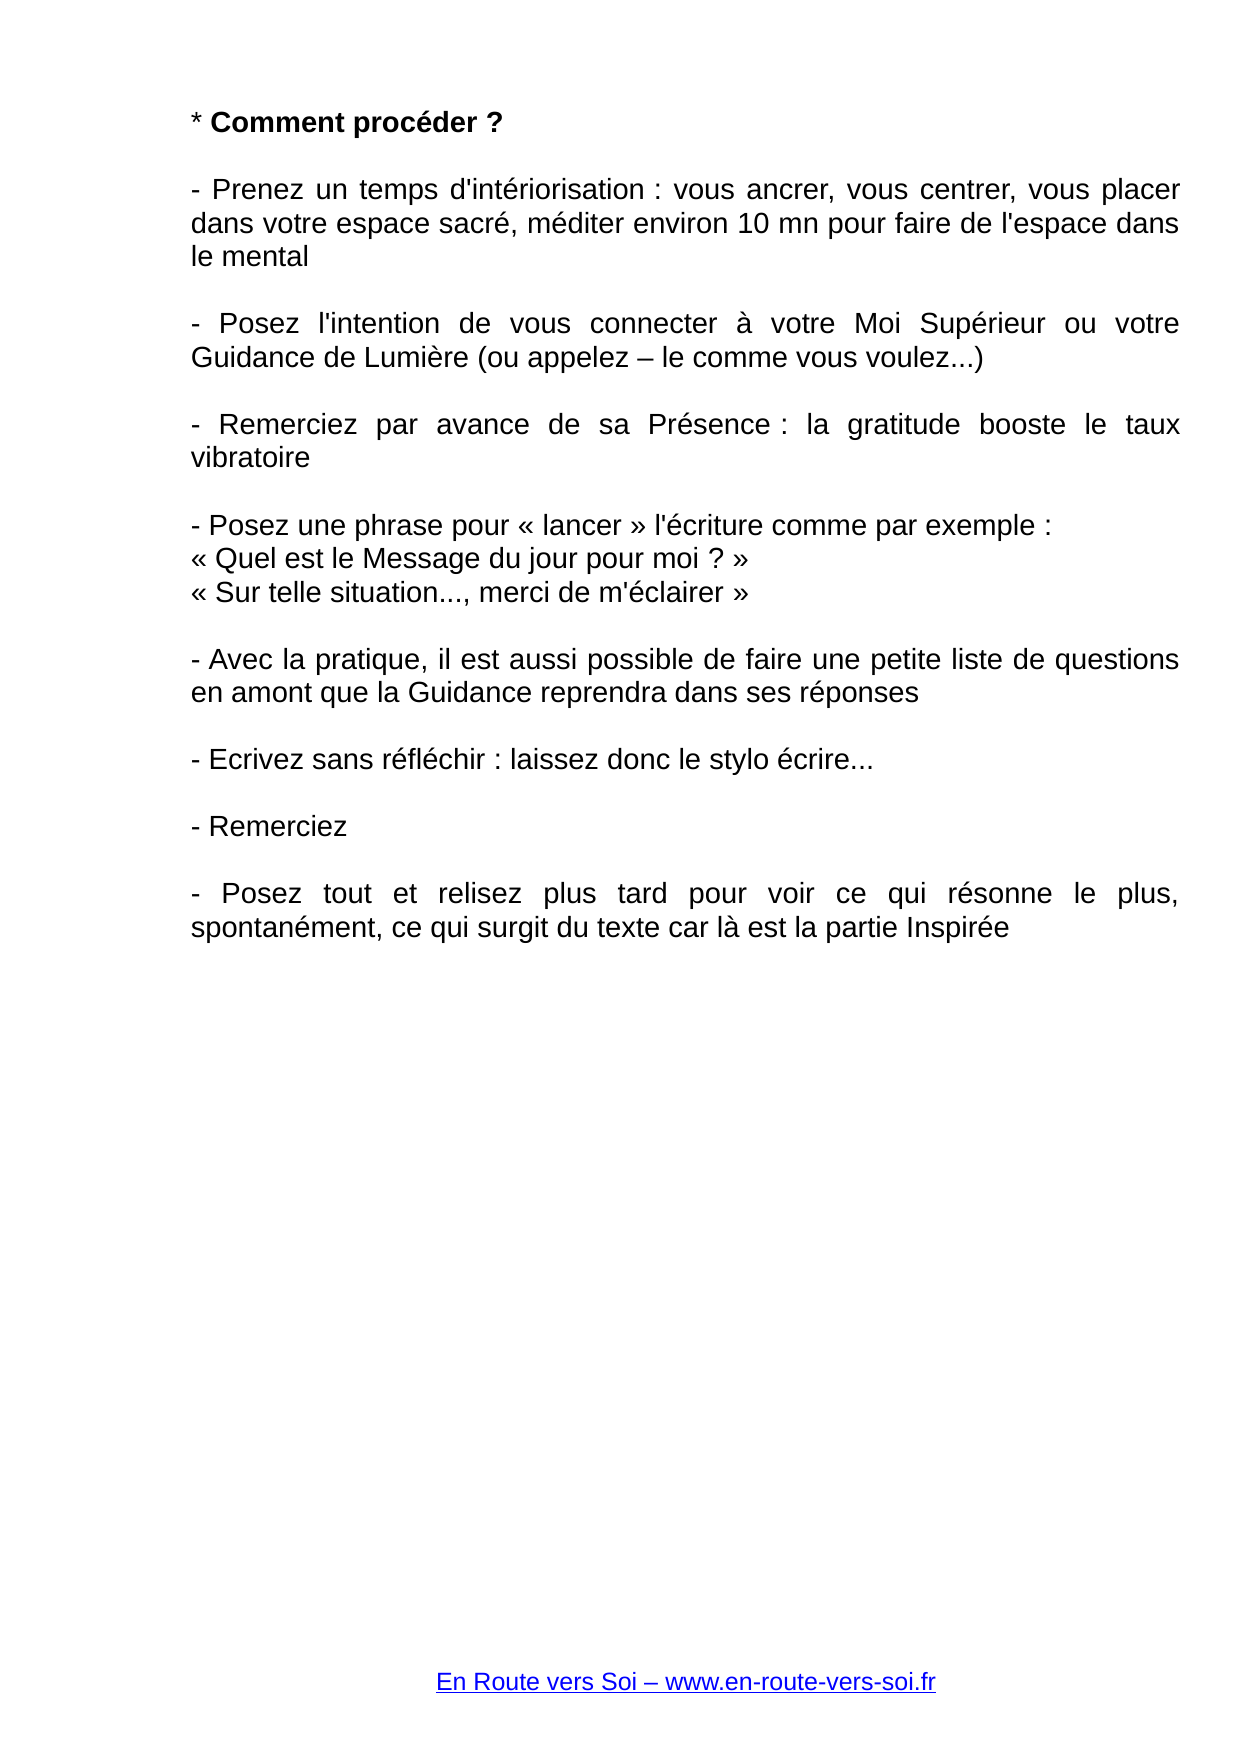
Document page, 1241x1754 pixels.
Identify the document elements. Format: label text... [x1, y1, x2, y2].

list - Remerciez par avance de sa Présence : la gratitude booste le taux vibratoire [153, 407, 1181, 474]
list * Comment procéder ? [153, 105, 1181, 138]
list - Posez tout et relisez plus tard pour voir ce qui résonne le plus, spontanément, ce qui surgit du texte car là est la partie Inspirée [153, 876, 1181, 943]
list « Quel est le Message du jour pour moi ? » [153, 541, 1181, 574]
list En Route vers Soi – www.en-route-vers-soi.fr [153, 1667, 1181, 1696]
list - Ecrivez sans réfléchir : laissez donc le stylo écrire... [153, 742, 1181, 776]
list « Sur telle situation..., merci de m'éclairer » [153, 574, 1181, 608]
list - Prenez un temps d'intériorisation : vous ancrer, vous centrer, vous placer dans votre espace sacré, méditer environ 10 mn pour faire de l'espace dans le mental [153, 172, 1181, 273]
list - Posez une phrase pour « lancer » l'écriture comme par exemple : [153, 507, 1181, 541]
list - Avec la pratique, il est aussi possible de faire une petite liste de questions en amont que la Guidance reprendra dans ses réponses [153, 642, 1181, 709]
list - Remerciez [153, 809, 1181, 843]
list - Posez l'intention de vous connecter à votre Moi Supérieur ou votre Guidance de Lumière (ou appelez – le comme vous voulez...) [153, 306, 1181, 373]
